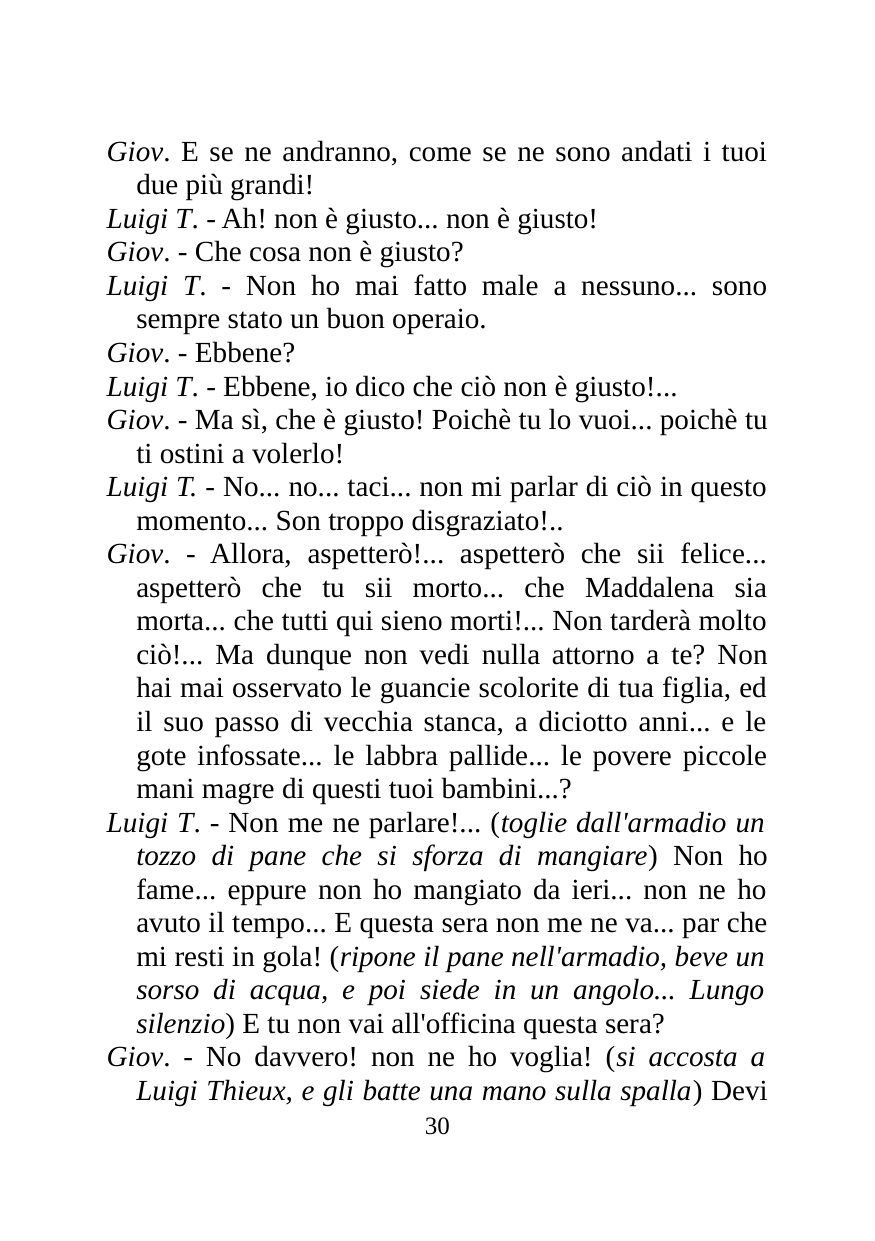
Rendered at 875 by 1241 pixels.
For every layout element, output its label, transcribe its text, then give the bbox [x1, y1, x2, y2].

text Luigi T. - Ah! non è giusto... non è giusto! [106, 201, 768, 234]
text Luigi T. - Ebbene, io dico che ciò non è giusto!... [106, 369, 768, 402]
text Giov. - No davvero! non ne ho voglia! (si accosta a Luigi Thieux, e gli batte una mano sulla spalla) Devi [106, 1039, 768, 1107]
text Giov. - Ma sì, che è giusto! Poichè tu lo vuoi... poichè tu ti ostini a volerlo! [106, 402, 768, 469]
text Giov. - Allora, aspetterò!... aspetterò che sii felice... aspetterò che tu sii morto... che Maddalena sia morta... che tutti qui sieno morti!... Non tarderà molto ciò!... Ma dunque non vedi nulla attorno a te? Non hai mai osservato le guancie scolorite di tua figlia, ed il suo passo di vecchia stanca, a diciotto anni... e le gote infossate... le labbra pallide... le povere piccole mani magre di questi tuoi bambini...? [106, 536, 768, 805]
text Luigi T. - Non me ne parlare!... (toglie dall'armadio un tozzo di pane che si sforza di mangiare) Non ho fame... eppure non ho mangiato da ieri... non ne ho avuto il tempo... E questa sera non me ne va... par che mi resti in gola! (ripone il pane nell'armadio, beve un sorso di acqua, e poi siede in un angolo... Lungo silenzio) E tu non vai all'officina questa sera? [106, 805, 768, 1039]
text Giov. - Che cosa non è giusto? [106, 234, 768, 268]
text Luigi T. - Non ho mai fatto male a nessuno... sono sempre stato un buon operaio. [106, 268, 768, 335]
text Giov. E se ne andranno, come se ne sono andati i tuoi due più grandi! [106, 134, 768, 201]
text Luigi T. - No... no... taci... non mi parlar di ciò in questo momento... Son troppo disgraziato!.. [106, 469, 768, 536]
text Giov. - Ebbene? [106, 335, 768, 369]
